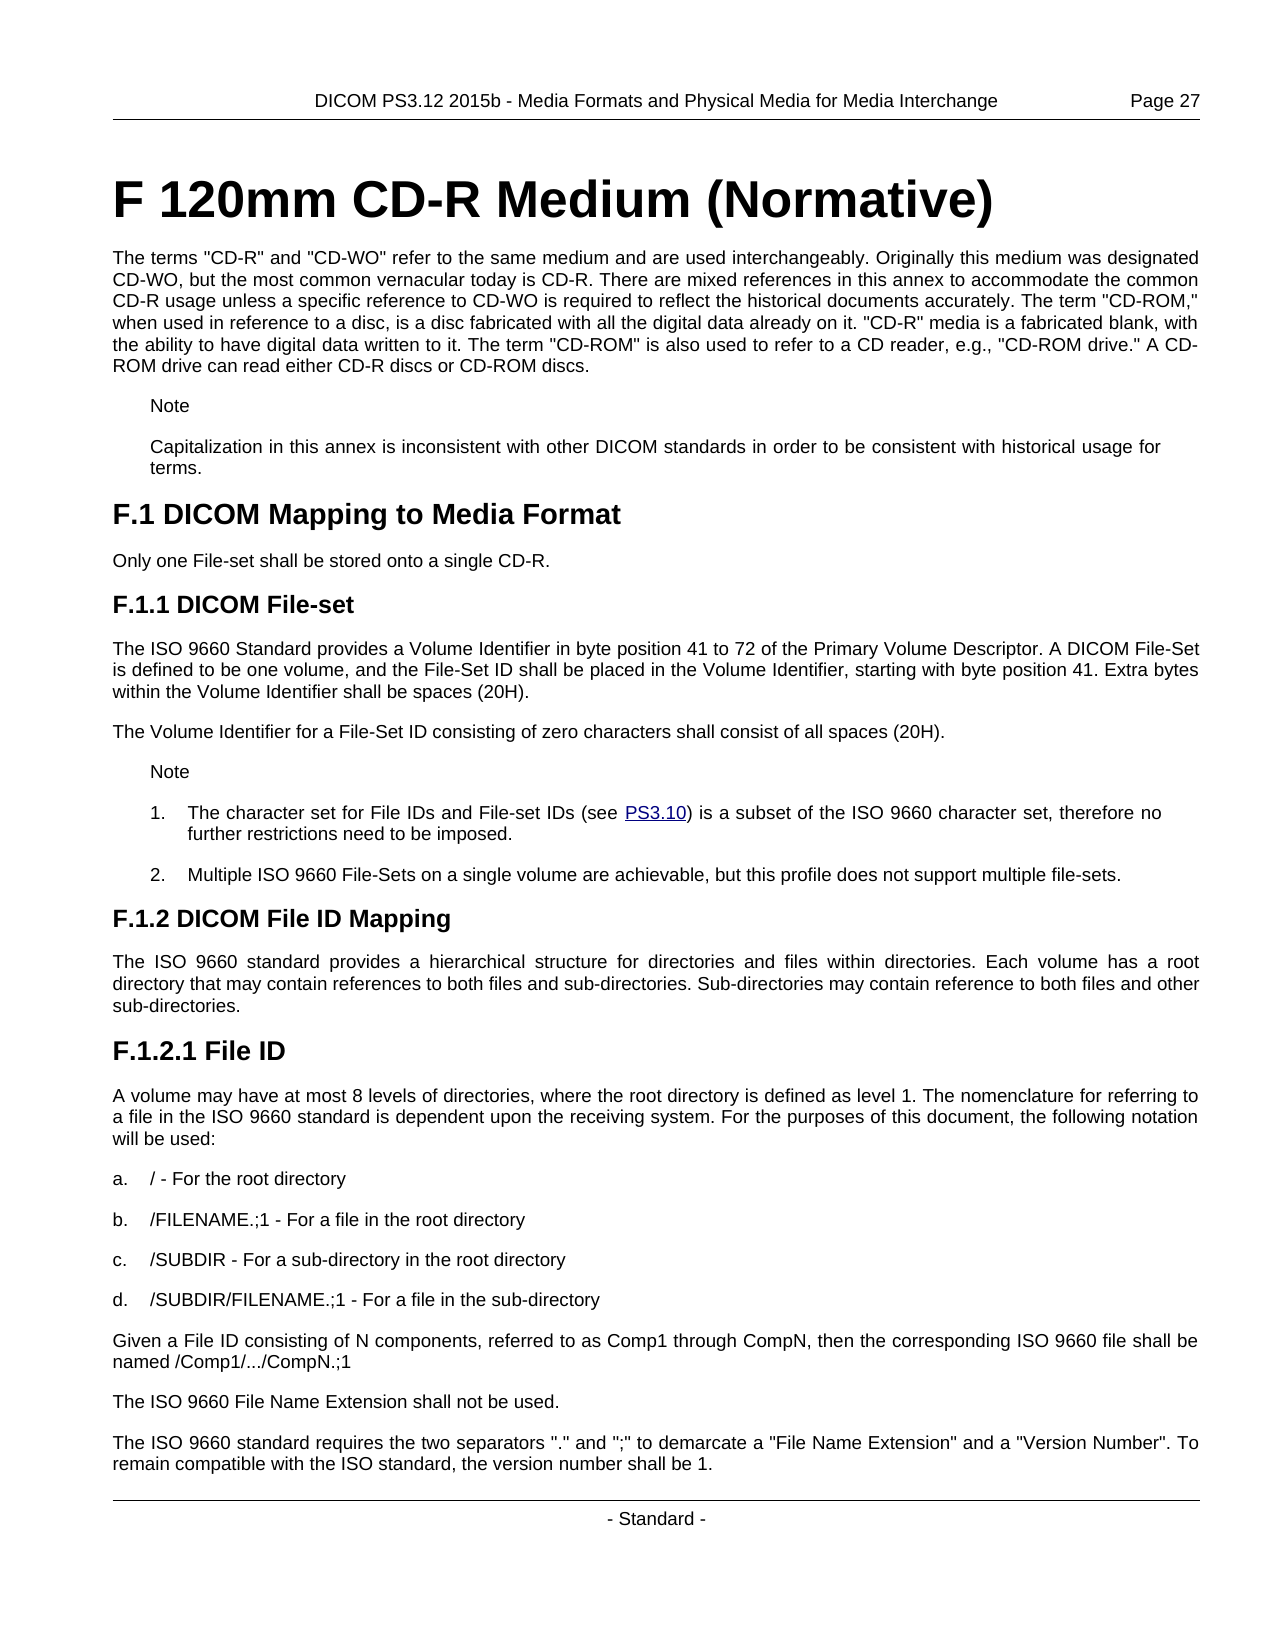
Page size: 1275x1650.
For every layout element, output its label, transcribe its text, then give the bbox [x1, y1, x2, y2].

text Only one File-set shall be stored onto a single CD-R. [112, 550, 1200, 571]
text F.1.2.1 File ID [112, 1035, 1200, 1066]
text The ISO 9660 File Name Extension shall not be used. [112, 1391, 1200, 1413]
text Note [150, 761, 1162, 783]
text The terms "CD-R" and "CD-WO" refer to the same medium and are used interchangeably. Originally this medium was designated CD-WO, but the most common vernacular today is CD-R. There are mixed references in this annex to accommodate the common CD-R usage unless a specific reference to CD-WO is required to reflect the historical documents accurately. The term "CD-ROM," when used in reference to a disc, is a disc fabricated with all the digital data already on it. "CD-R" media is a fabricated blank, with the ability to have digital data written to it. The term "CD-ROM" is also used to refer to a CD reader, e.g., "CD-ROM drive." A CD-ROM drive can read either CD-R discs or CD-ROM discs. [112, 247, 1200, 376]
text F 120mm CD-R Medium (Normative) [112, 169, 1200, 228]
text The ISO 9660 standard provides a hierarchical structure for directories and files within directories. Each volume has a root directory that may contain references to both files and sub-directories. Sub-directories may contain reference to both files and other sub-directories. [112, 951, 1200, 1016]
list /SUBDIR/FILENAME.;1 - For a file in the sub-directory [112, 1289, 1200, 1311]
text Note [150, 395, 1162, 417]
list / - For the root directory [112, 1168, 1200, 1190]
text Given a File ID consisting of N components, referred to as Comp1 through CompN, then the corresponding ISO 9660 file shall be named /Comp1/.../CompN.;1 [112, 1329, 1200, 1372]
list The character set for File IDs and File-set IDs (see PS3.10) is a subset of the ISO 9660 character set, therefore no further restrictions need to be imposed. [150, 802, 1162, 845]
text The Volume Identifier for a File-Set ID consisting of zero characters shall consist of all spaces (20H). [112, 721, 1200, 742]
text The ISO 9660 Standard provides a Volume Identifier in byte position 41 to 72 of the Primary Volume Descriptor. A DICOM File-Set is defined to be one volume, and the File-Set ID shall be placed in the Volume Identifier, starting with byte position 41. Extra bytes within the Volume Identifier shall be spaces (20H). [112, 637, 1200, 702]
text A volume may have at most 8 levels of directories, where the root directory is defined as level 1. The nomenclature for referring to a file in the ISO 9660 standard is dependent upon the receiving system. For the purposes of this document, the following notation will be used: [112, 1085, 1200, 1149]
list /SUBDIR - For a sub-directory in the root directory [112, 1249, 1200, 1270]
text F.1 DICOM Mapping to Media Format [112, 497, 1200, 531]
text Capitalization in this annex is inconsistent with other DICOM standards in order to be consistent with historical usage for terms. [150, 436, 1162, 479]
text F.1.2 DICOM File ID Mapping [112, 904, 1200, 932]
list Multiple ISO 9660 File-Sets on a single volume are achievable, but this profile does not support multiple file-sets. [150, 863, 1162, 885]
text The ISO 9660 standard requires the two separators "." and ";" to demarcate a "File Name Extension" and a "Version Number". To remain compatible with the ISO standard, the version number shall be 1. [112, 1432, 1200, 1475]
list /FILENAME.;1 - For a file in the root directory [112, 1208, 1200, 1230]
text F.1.1 DICOM File-set [112, 590, 1200, 619]
